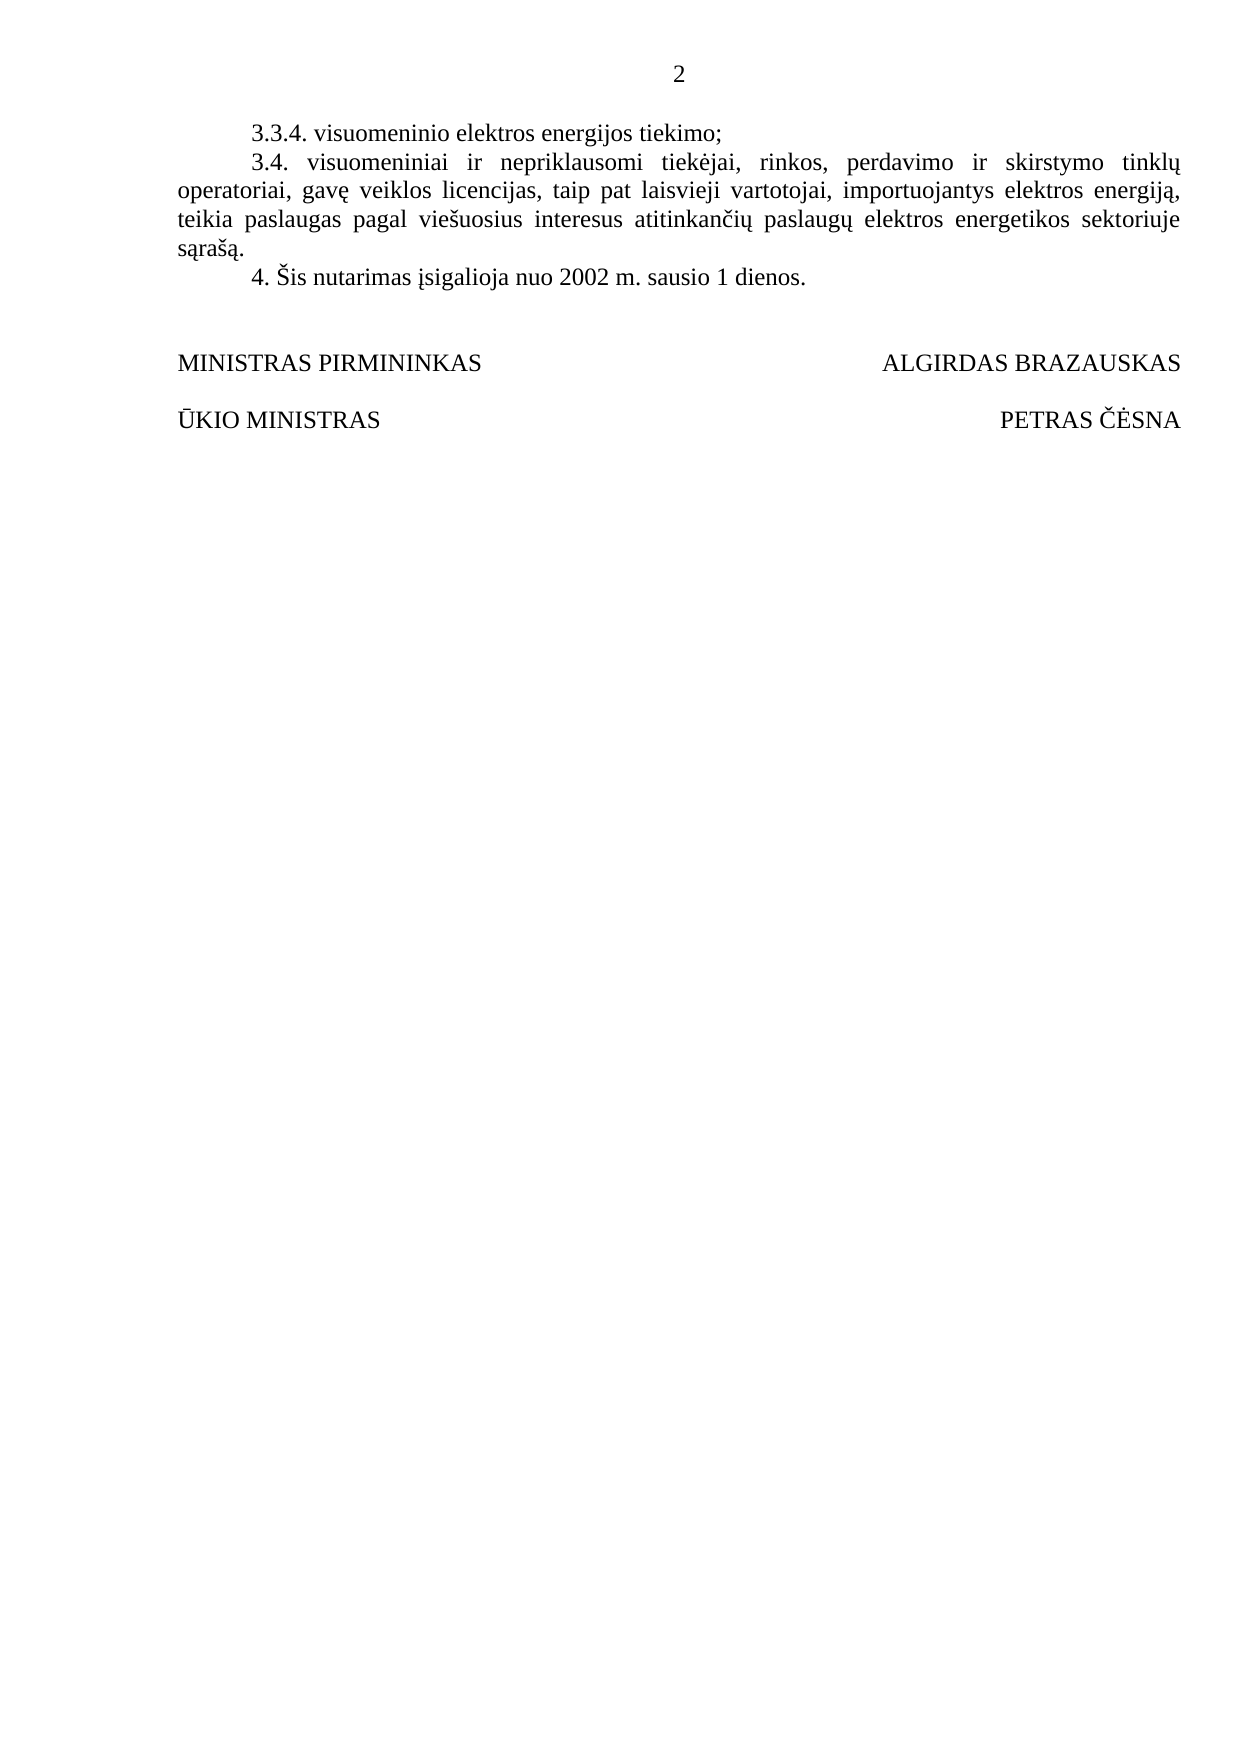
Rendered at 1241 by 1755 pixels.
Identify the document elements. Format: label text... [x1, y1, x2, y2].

text Ministras Pirmininkas Algirdas Brazauskas [177, 348, 1181, 377]
text 3.3.4. visuomeninio elektros energijos tiekimo; [177, 118, 1181, 147]
text 3.4. visuomeniniai ir nepriklausomi tiekėjai, rinkos, perdavimo ir skirstymo tinklų operatoriai, gavę veiklos licencijas, taip pat laisvieji vartotojai, importuojantys elektros energiją, teikia paslaugas pagal viešuosius interesus atitinkančių paslaugų elektros energetikos sektoriuje sąrašą. [177, 147, 1181, 262]
text 4. Šis nutarimas įsigalioja nuo 2002 m. sausio 1 dienos. [177, 262, 1181, 291]
text Ūkio ministras Petras Čėsna [177, 406, 1181, 434]
